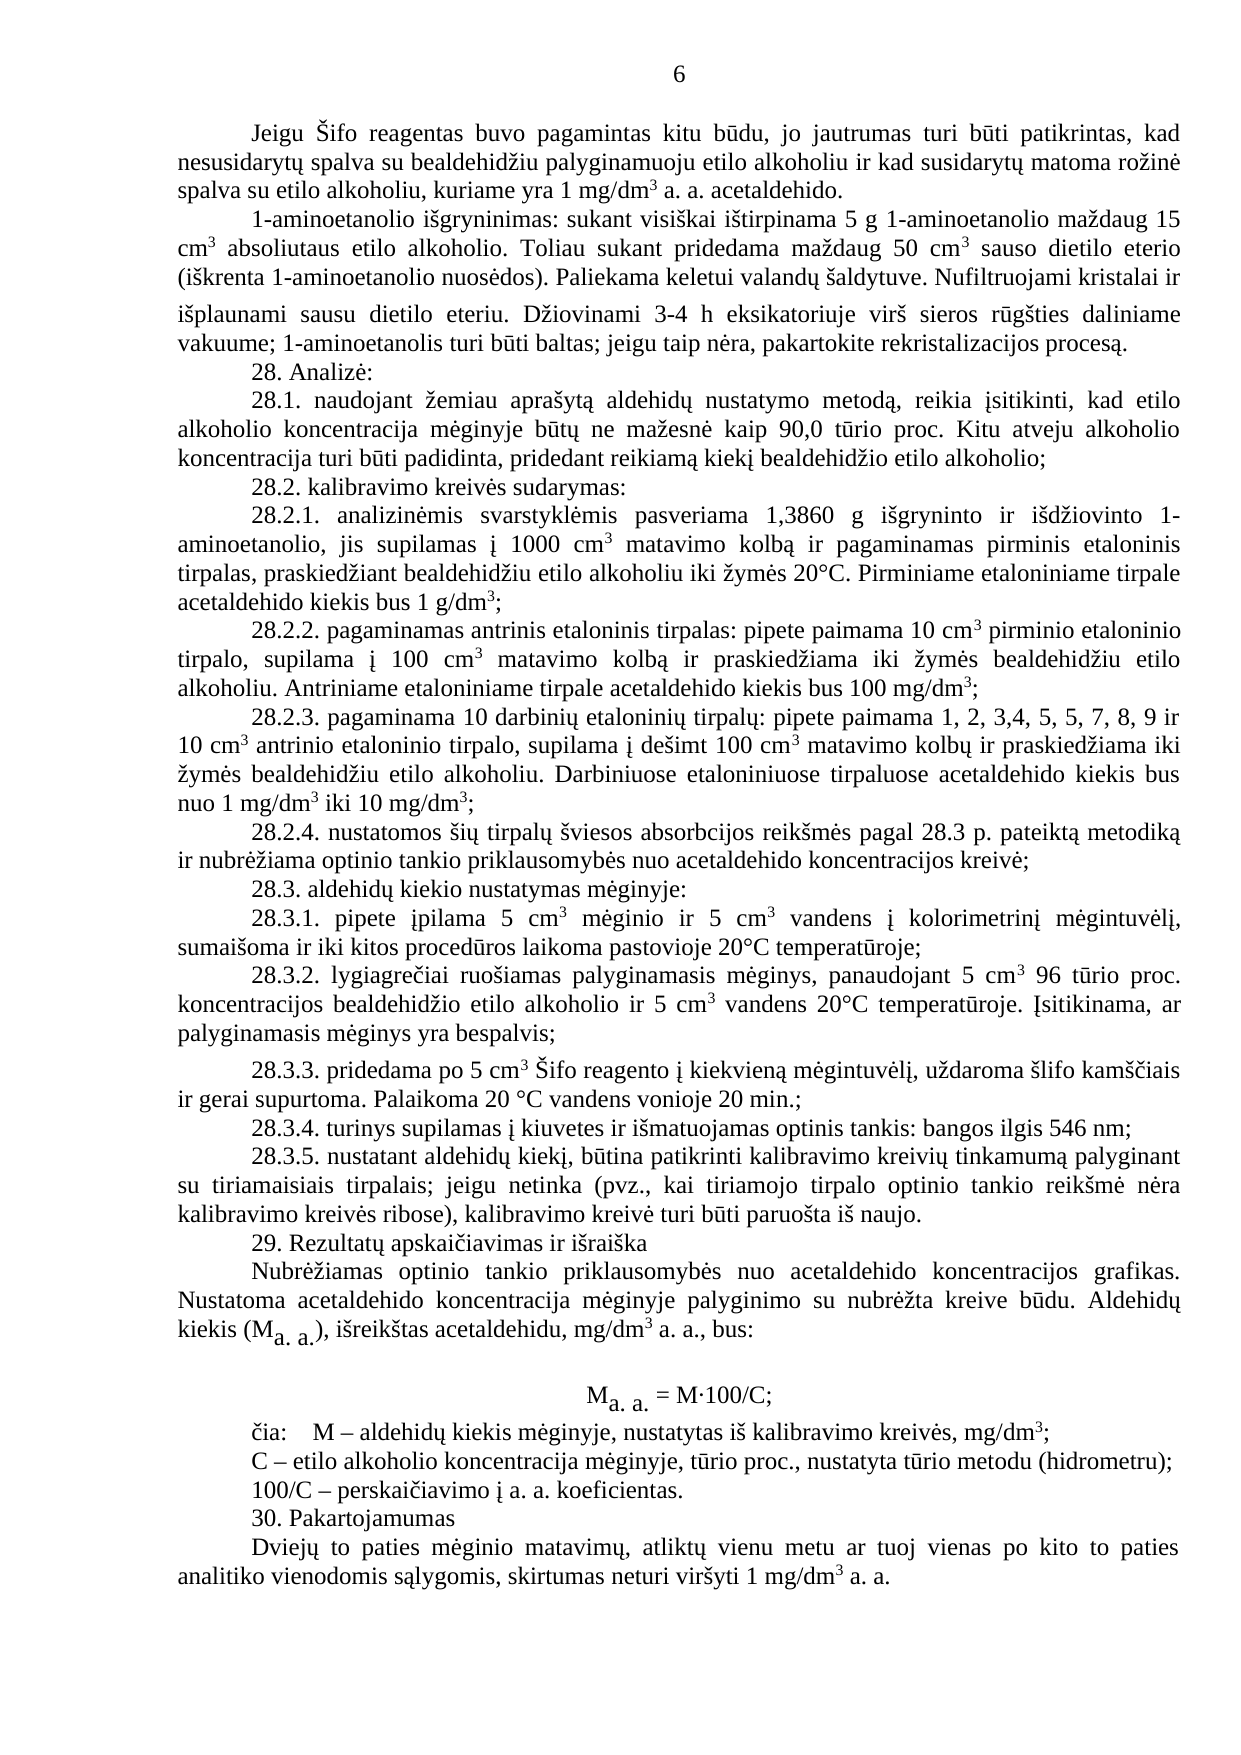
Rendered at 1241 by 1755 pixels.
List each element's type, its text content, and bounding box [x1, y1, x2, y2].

text 28.1. naudojant žemiau aprašytą aldehidų nustatymo metodą, reikia įsitikinti, kad etilo alkoholio koncentracija mėginyje būtų ne mažesnė kaip 90,0 tūrio proc. Kitu atveju alkoholio koncentracija turi būti padidinta, pridedant reikiamą kiekį bealdehidžio etilo alkoholio; [177, 385, 1181, 472]
text Ma. a. = M∙100/C; [177, 1380, 1181, 1417]
text čia: M – aldehidų kiekis mėginyje, nustatytas iš kalibravimo kreivės, mg/dm3; [177, 1417, 1181, 1446]
text 28.2.1. analizinėmis svarstyklėmis pasveriama 1,3860 g išgryninto ir išdžiovinto 1-aminoetanolio, jis supilamas į 1000 cm3 matavimo kolbą ir pagaminamas pirminis etaloninis tirpalas, praskiedžiant bealdehidžiu etilo alkoholiu iki žymės 20°C. Pirminiame etaloniniame tirpale acetaldehido kiekis bus 1 g/dm3; [177, 500, 1181, 615]
text 28.2. kalibravimo kreivės sudarymas: [177, 472, 1181, 500]
text C – etilo alkoholio koncentracija mėginyje, tūrio proc., nustatyta tūrio metodu (hidrometru); [177, 1446, 1181, 1475]
text 28.2.2. pagaminamas antrinis etaloninis tirpalas: pipete paimama 10 cm3 pirminio etaloninio tirpalo, supilama į 100 cm3 matavimo kolbą ir praskiedžiama iki žymės bealdehidžiu etilo alkoholiu. Antriniame etaloniniame tirpale acetaldehido kiekis bus 100 mg/dm3; [177, 615, 1181, 702]
text Nubrėžiamas optinio tankio priklausomybės nuo acetaldehido koncentracijos grafikas. Nustatoma acetaldehido koncentracija mėginyje palyginimo su nubrėžta kreive būdu. Aldehidų kiekis (Ma. a.), išreikštas acetaldehidu, mg/dm3 a. a., bus: [177, 1256, 1181, 1351]
text 28.3.4. turinys supilamas į kiuvetes ir išmatuojamas optinis tankis: bangos ilgis 546 nm; [177, 1113, 1181, 1141]
text 1-aminoetanolio išgryninimas: sukant visiškai ištirpinama 5 g 1-aminoetanolio maždaug 15 cm3 absoliutaus etilo alkoholio. Toliau sukant pridedama maždaug 50 cm3 sauso dietilo eterio (iškrenta 1-aminoetanolio nuosėdos). Paliekama keletui valandų šaldytuve. Nufiltruojami kristalai ir išplaunami sausu dietilo eteriu. Džiovinami 3-4 h eksikatoriuje virš sieros rūgšties daliniame vakuume; 1-aminoetanolis turi būti baltas; jeigu taip nėra, pakartokite rekristalizacijos procesą. [177, 204, 1181, 357]
text 28.3.5. nustatant aldehidų kiekį, būtina patikrinti kalibravimo kreivių tinkamumą palyginant su tiriamaisiais tirpalais; jeigu netinka (pvz., kai tiriamojo tirpalo optinio tankio reikšmė nėra kalibravimo kreivės ribose), kalibravimo kreivė turi būti paruošta iš naujo. [177, 1141, 1181, 1228]
text 28.3.2. lygiagrečiai ruošiamas palyginamasis mėginys, panaudojant 5 cm3 96 tūrio proc. koncentracijos bealdehidžio etilo alkoholio ir 5 cm3 vandens 20°C temperatūroje. Įsitikinama, ar palyginamasis mėginys yra bespalvis; [177, 960, 1181, 1047]
text 28.3.3. pridedama po 5 cm3 Šifo reagento į kiekvieną mėgintuvėlį, uždaroma šlifo kamščiais ir gerai supurtoma. Palaikoma 20 °C vandens vonioje 20 min.; [177, 1047, 1181, 1113]
text 28. Analizė: [177, 357, 1181, 385]
text 28.3.1. pipete įpilama 5 cm3 mėginio ir 5 cm3 vandens į kolorimetrinį mėgintuvėlį, sumaišoma ir iki kitos procedūros laikoma pastovioje 20°C temperatūroje; [177, 903, 1181, 960]
text Dviejų to paties mėginio matavimų, atliktų vienu metu ar tuoj vienas po kito to paties analitiko vienodomis sąlygomis, skirtumas neturi viršyti 1 mg/dm3 a. a. [177, 1532, 1181, 1590]
text 100/C – perskaičiavimo į a. a. koeficientas. [177, 1475, 1181, 1503]
text Jeigu Šifo reagentas buvo pagamintas kitu būdu, jo jautrumas turi būti patikrintas, kad nesusidarytų spalva su bealdehidžiu palyginamuoju etilo alkoholiu ir kad susidarytų matoma rožinė spalva su etilo alkoholiu, kuriame yra 1 mg/dm3 a. a. acetaldehido. [177, 118, 1181, 204]
text 28.3. aldehidų kiekio nustatymas mėginyje: [177, 874, 1181, 903]
text 28.2.3. pagaminama 10 darbinių etaloninių tirpalų: pipete paimama 1, 2, 3,4, 5, 5, 7, 8, 9 ir 10 cm3 antrinio etaloninio tirpalo, supilama į dešimt 100 cm3 matavimo kolbų ir praskiedžiama iki žymės bealdehidžiu etilo alkoholiu. Darbiniuose etaloniniuose tirpaluose acetaldehido kiekis bus nuo 1 mg/dm3 iki 10 mg/dm3; [177, 702, 1181, 817]
text 30. Pakartojamumas [177, 1503, 1181, 1532]
text 29. Rezultatų apskaičiavimas ir išraiška [177, 1228, 1181, 1256]
text 28.2.4. nustatomos šių tirpalų šviesos absorbcijos reikšmės pagal 28.3 p. pateiktą metodiką ir nubrėžiama optinio tankio priklausomybės nuo acetaldehido koncentracijos kreivė; [177, 817, 1181, 874]
